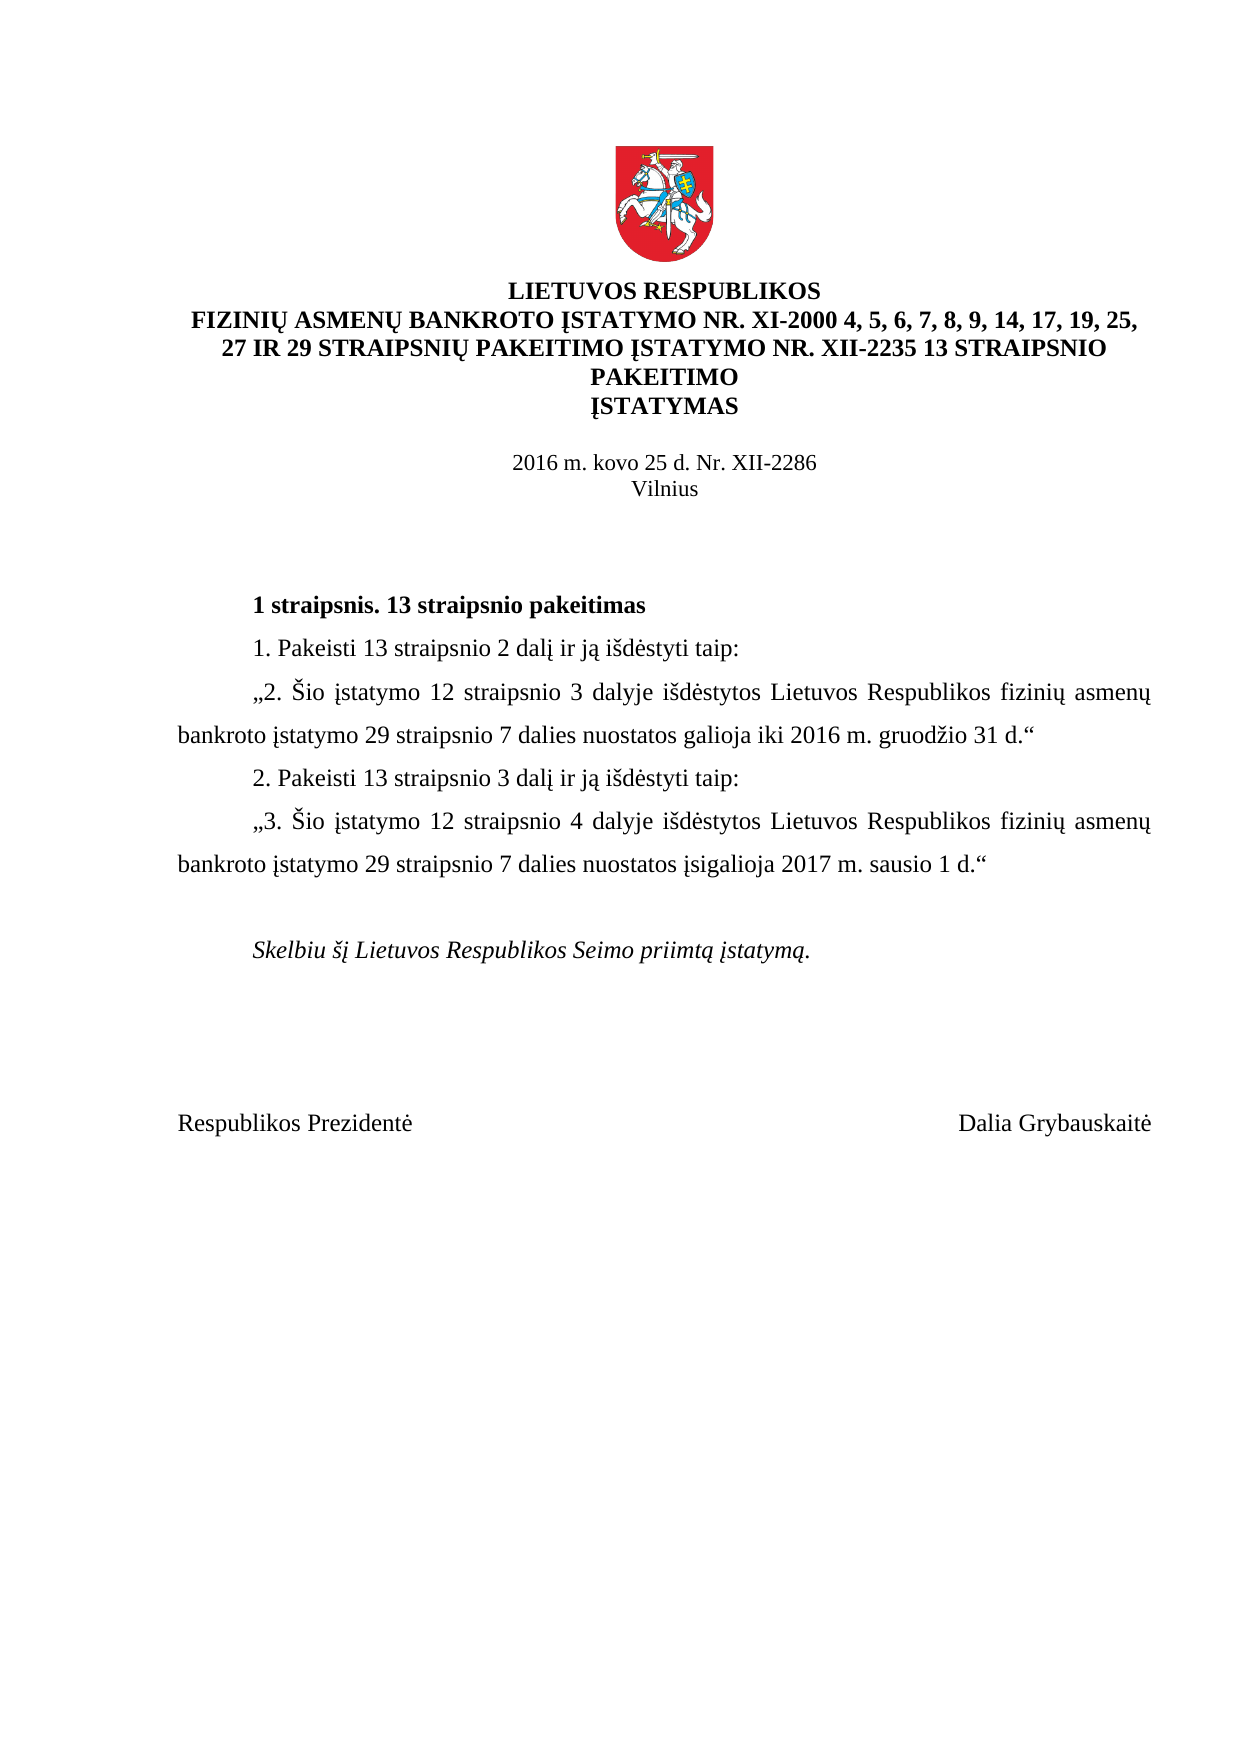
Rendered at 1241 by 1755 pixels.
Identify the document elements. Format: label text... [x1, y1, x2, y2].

text LIETUVOS RESPUBLIKOS [177, 276, 1152, 305]
text „2. Šio įstatymo 12 straipsnio 3 dalyje išdėstytos Lietuvos Respublikos fizinių asmenų bankroto įstatymo 29 straipsnio 7 dalies nuostatos galioja iki 2016 m. gruodžio 31 d.“ [177, 677, 1152, 748]
text ĮSTATYMAS [177, 391, 1152, 420]
text 2. Pakeisti 13 straipsnio 3 dalį ir ją išdėstyti taip: [177, 763, 1152, 792]
text 2016 m. kovo 25 d. Nr. XII-2286 [177, 448, 1152, 475]
text Vilnius [177, 475, 1152, 501]
text Respublikos Prezidentė Dalia Grybauskaitė [177, 1108, 1152, 1137]
text Skelbiu šį Lietuvos Respublikos Seimo priimtą įstatymą. [177, 935, 1152, 964]
text 1. Pakeisti 13 straipsnio 2 dalį ir ją išdėstyti taip: [177, 633, 1152, 662]
text 1 straipsnis. 13 straipsnio pakeitimas [177, 590, 1152, 619]
text „3. Šio įstatymo 12 straipsnio 4 dalyje išdėstytos Lietuvos Respublikos fizinių asmenų bankroto įstatymo 29 straipsnio 7 dalies nuostatos įsigalioja 2017 m. sausio 1 d.“ [177, 806, 1152, 878]
text FIZINIŲ ASMENŲ BANKROTO ĮSTATYMO NR. XI-2000 4, 5, 6, 7, 8, 9, 14, 17, 19, 25, 27 IR 29 STRAIPSNIŲ PAKEITIMO ĮSTATYMO NR. XII-2235 13 STRAIPSNIO PAKEITIMO [177, 305, 1152, 391]
